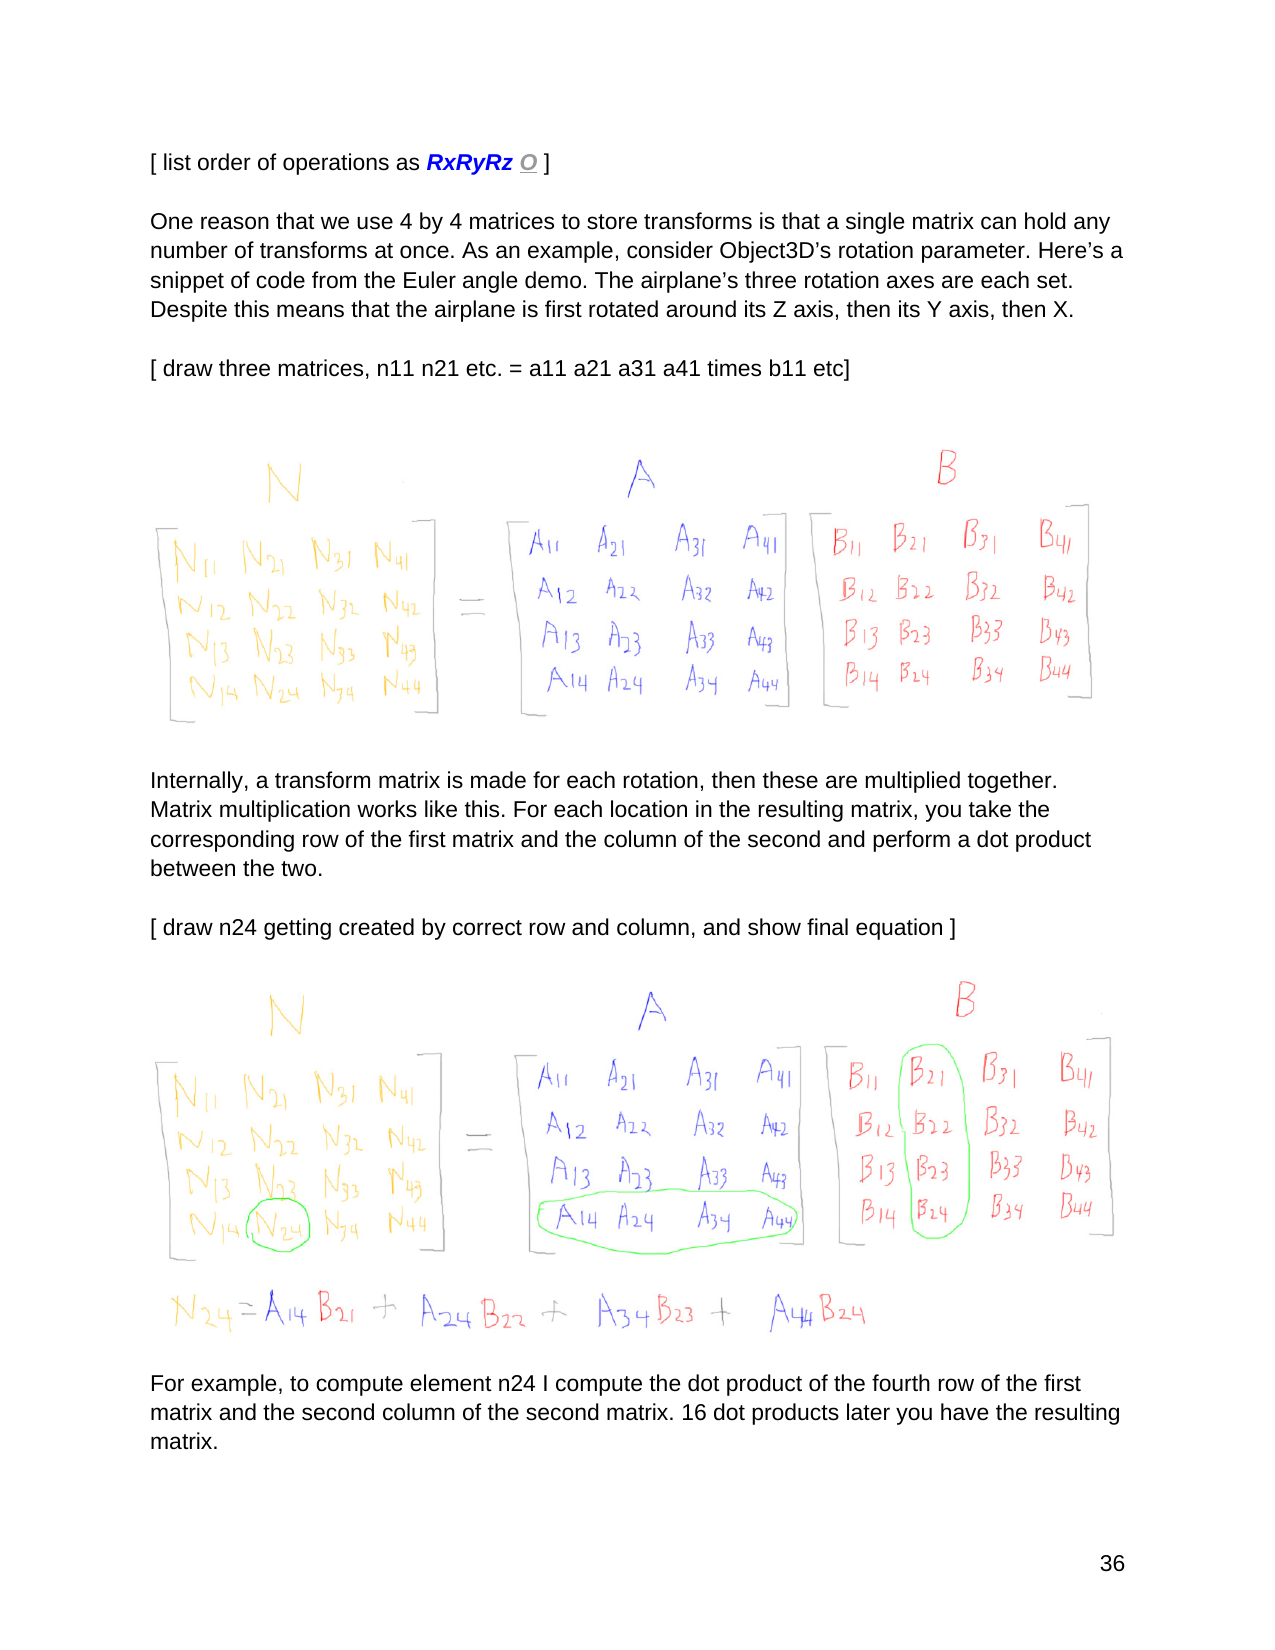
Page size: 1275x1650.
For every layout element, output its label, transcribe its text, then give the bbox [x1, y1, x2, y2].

text [ draw n24 getting created by correct row and column, and show final equation ] [150, 914, 1125, 940]
picture [150, 973, 1121, 1338]
text [ draw three matrices, n11 n21 etc. = a11 a21 a31 a41 times b11 etc] [150, 356, 1125, 381]
text [ list order of operations as RxRyRz O ] [150, 150, 1125, 176]
picture [150, 443, 1104, 735]
text One reason that we use 4 by 4 matrices to store transforms is that a single matrix can hold any number of transforms at once. As an example, consider Object3D’s rotation parameter. Here’s a snippet of code from the Euler angle demo. The airplane’s three rotation axes are each set. Despite this means that the airplane is first rotated around its Z axis, then its Y axis, then X. [150, 209, 1125, 322]
text Internally, a transform matrix is made for each rotation, then these are multiplied together. Matrix multiplication works like this. For each location in the resulting matrix, you take the corresponding row of the first matrix and the column of the second and perform a dot product between the two. [150, 767, 1125, 881]
text For example, to compute element n24 I compute the dot product of the fourth row of the first matrix and the second column of the second matrix. 16 dot products later you have the resulting matrix. [150, 1370, 1125, 1455]
